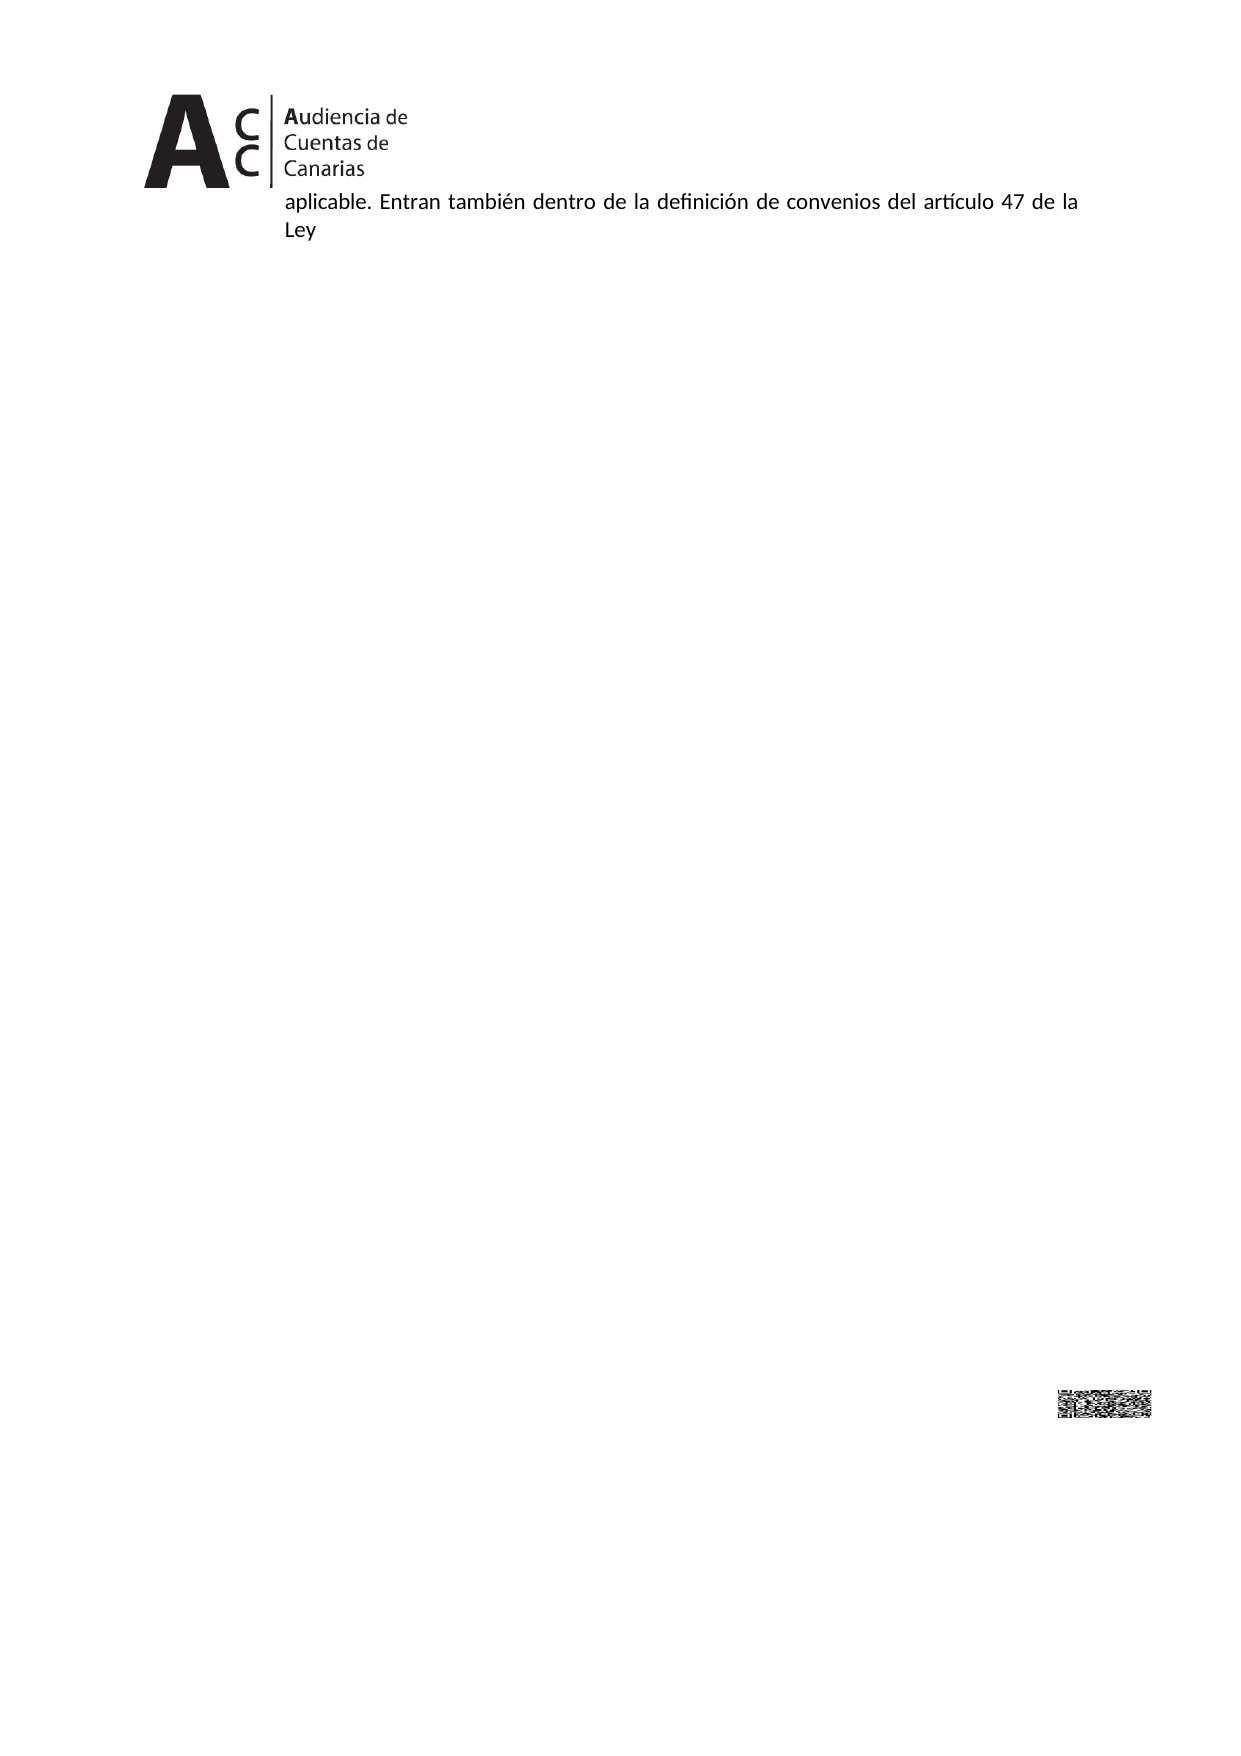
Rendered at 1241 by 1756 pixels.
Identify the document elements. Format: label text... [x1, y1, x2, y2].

picture [1057, 1390, 1152, 1418]
picture [143, 94, 407, 188]
list aplicable. Entran también dentro de la definición de convenios del artículo 47 de la Ley [250, 187, 1078, 243]
